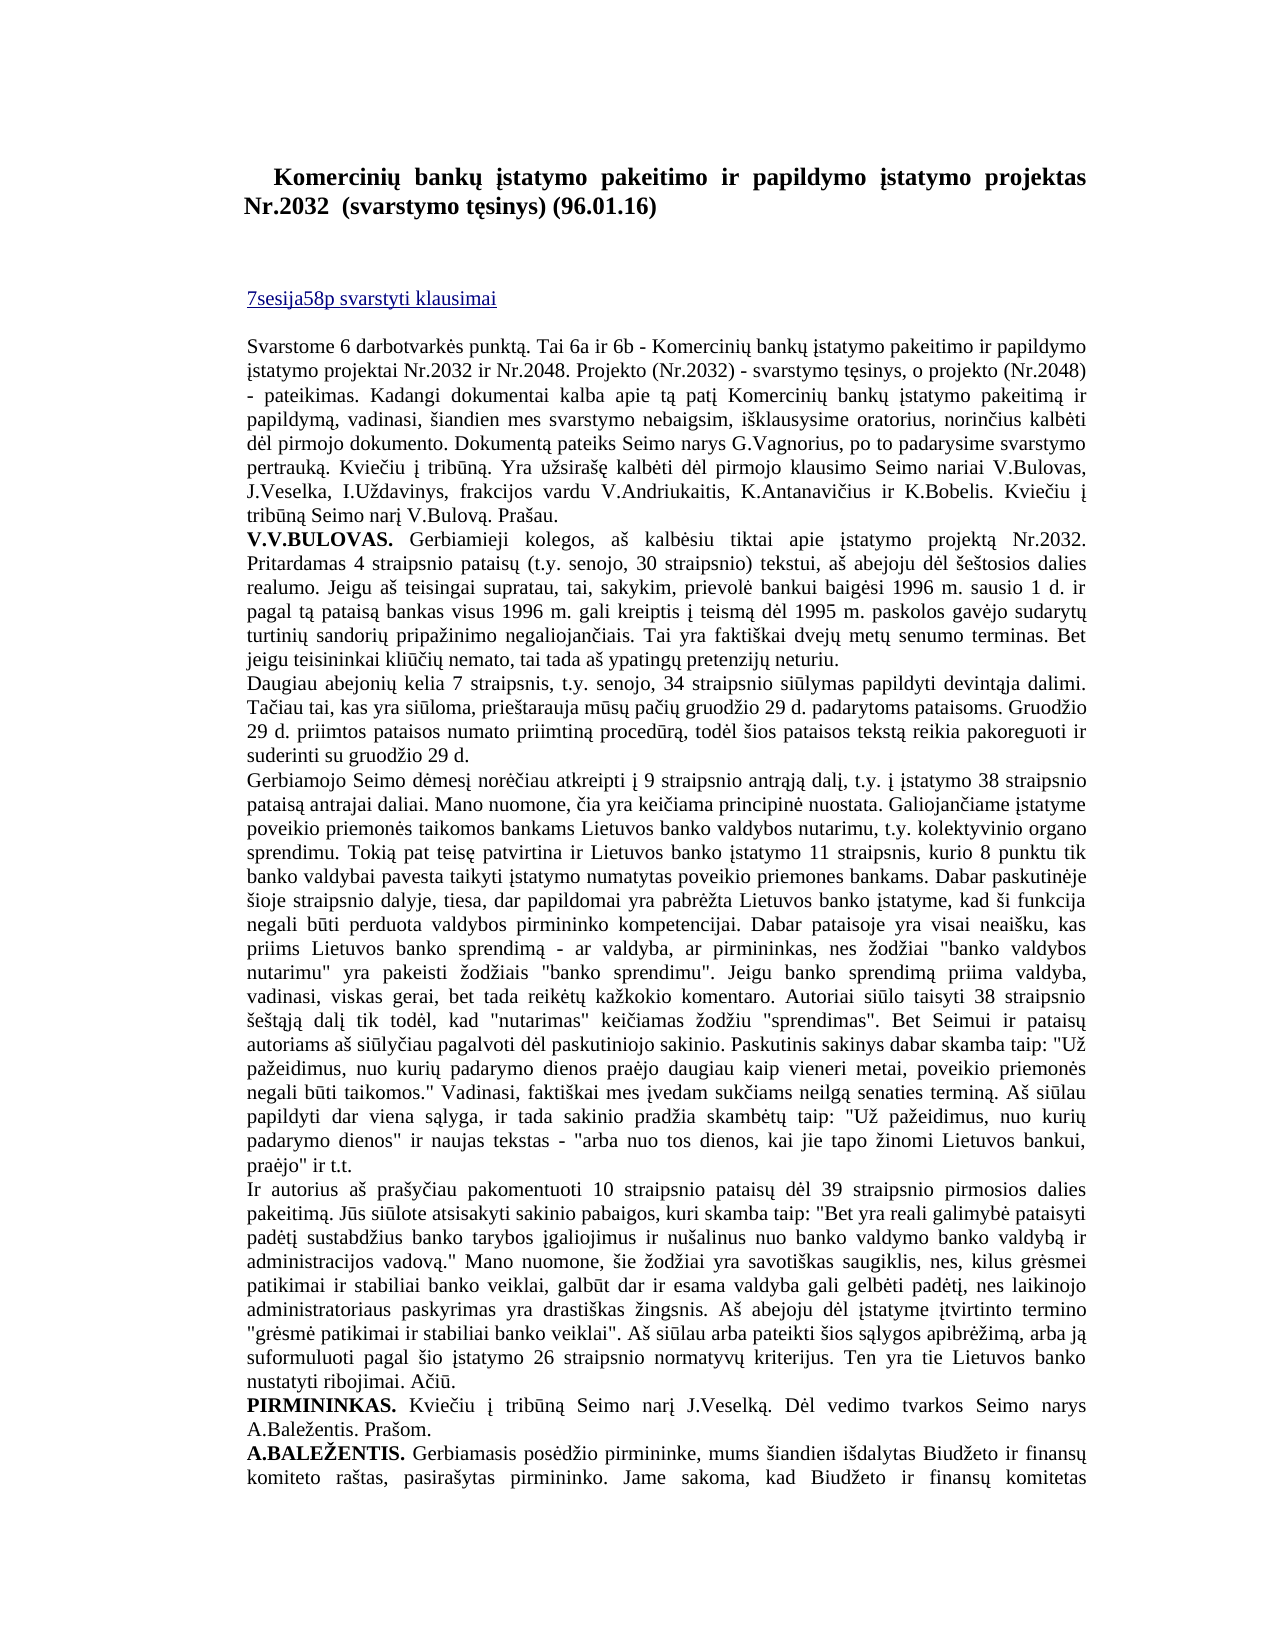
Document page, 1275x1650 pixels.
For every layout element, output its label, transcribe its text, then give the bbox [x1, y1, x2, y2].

text PIRMININKAS. Kviečiu į tribūną Seimo narį J.Veselką. Dėl vedimo tvarkos Seimo narys A.Baležentis. Prašom. [247, 1393, 1087, 1441]
text Svarstome 6 darbotvarkės punktą. Tai 6a ir 6b - Komercinių bankų įstatymo pakeitimo ir papildymo įstatymo projektai Nr.2032 ir Nr.2048. Projekto (Nr.2032) - svarstymo tęsinys, o projekto (Nr.2048) - pateikimas. Kadangi dokumentai kalba apie tą patį Komercinių bankų įstatymo pakeitimą ir papildymą, vadinasi, šiandien mes svarstymo nebaigsim, išklausysime oratorius, norinčius kalbėti dėl pirmojo dokumento. Dokumentą pateiks Seimo narys G.Vagnorius, po to padarysime svarstymo pertrauką. Kviečiu į tribūną. Yra užsirašę kalbėti dėl pirmojo klausimo Seimo nariai V.Bulovas, J.Veselka, I.Uždavinys, frakcijos vardu V.Andriukaitis, K.Antanavičius ir K.Bobelis. Kviečiu į tribūną Seimo narį V.Bulovą. Prašau. [247, 334, 1087, 527]
text Gerbiamojo Seimo dėmesį norėčiau atkreipti į 9 straipsnio antrąją dalį, t.y. į įstatymo 38 straipsnio pataisą antrajai daliai. Mano nuomone, čia yra keičiama principinė nuostata. Galiojančiame įstatyme poveikio priemonės taikomos bankams Lietuvos banko valdybos nutarimu, t.y. kolektyvinio organo sprendimu. Tokią pat teisę patvirtina ir Lietuvos banko įstatymo 11 straipsnis, kurio 8 punktu tik banko valdybai pavesta taikyti įstatymo numatytas poveikio priemones bankams. Dabar paskutinėje šioje straipsnio dalyje, tiesa, dar papildomai yra pabrėžta Lietuvos banko įstatyme, kad ši funkcija negali būti perduota valdybos pirmininko kompetencijai. Dabar pataisoje yra visai neaišku, kas priims Lietuvos banko sprendimą - ar valdyba, ar pirmininkas, nes žodžiai "banko valdybos nutarimu" yra pakeisti žodžiais "banko sprendimu". Jeigu banko sprendimą priima valdyba, vadinasi, viskas gerai, bet tada reikėtų kažkokio komentaro. Autoriai siūlo taisyti 38 straipsnio šeštąją dalį tik todėl, kad "nutarimas" keičiamas žodžiu "sprendimas". Bet Seimui ir pataisų autoriams aš siūlyčiau pagalvoti dėl paskutiniojo sakinio. Paskutinis sakinys dabar skamba taip: "Už pažeidimus, nuo kurių padarymo dienos praėjo daugiau kaip vieneri metai, poveikio priemonės negali būti taikomos." Vadinasi, faktiškai mes įvedam sukčiams neilgą senaties terminą. Aš siūlau papildyti dar viena sąlyga, ir tada sakinio pradžia skambėtų taip: "Už pažeidimus, nuo kurių padarymo dienos" ir naujas tekstas - "arba nuo tos dienos, kai jie tapo žinomi Lietuvos bankui, praėjo" ir t.t. [247, 767, 1087, 1177]
text 7sesija58p svarstyti klausimai [247, 286, 1087, 310]
text Komercinių bankų įstatymo pakeitimo ir papildymo įstatymo projektas Nr.2032 (svarstymo tęsinys) (96.01.16) [244, 162, 1087, 220]
text V.V.BULOVAS. Gerbiamieji kolegos, aš kalbėsiu tiktai apie įstatymo projektą Nr.2032. Pritardamas 4 straipsnio pataisų (t.y. senojo, 30 straipsnio) tekstui, aš abejoju dėl šeštosios dalies realumo. Jeigu aš teisingai supratau, tai, sakykim, prievolė bankui baigėsi 1996 m. sausio 1 d. ir pagal tą pataisą bankas visus 1996 m. gali kreiptis į teismą dėl 1995 m. paskolos gavėjo sudarytų turtinių sandorių pripažinimo negaliojančiais. Tai yra faktiškai dvejų metų senumo terminas. Bet jeigu teisininkai kliūčių nemato, tai tada aš ypatingų pretenzijų neturiu. [247, 527, 1087, 671]
text A.BALEŽENTIS. Gerbiamasis posėdžio pirmininke, mums šiandien išdalytas Biudžeto ir finansų komiteto raštas, pasirašytas pirmininko. Jame sakoma, kad Biudžeto ir finansų komitetas [247, 1441, 1087, 1489]
text Ir autorius aš prašyčiau pakomentuoti 10 straipsnio pataisų dėl 39 straipsnio pirmosios dalies pakeitimą. Jūs siūlote atsisakyti sakinio pabaigos, kuri skamba taip: "Bet yra reali galimybė pataisyti padėtį sustabdžius banko tarybos įgaliojimus ir nušalinus nuo banko valdymo banko valdybą ir administracijos vadovą." Mano nuomone, šie žodžiai yra savotiškas saugiklis, nes, kilus grėsmei patikimai ir stabiliai banko veiklai, galbūt dar ir esama valdyba gali gelbėti padėtį, nes laikinojo administratoriaus paskyrimas yra drastiškas žingsnis. Aš abejoju dėl įstatyme įtvirtinto termino "grėsmė patikimai ir stabiliai banko veiklai". Aš siūlau arba pateikti šios sąlygos apibrėžimą, arba ją suformuluoti pagal šio įstatymo 26 straipsnio normatyvų kriterijus. Ten yra tie Lietuvos banko nustatyti ribojimai. Ačiū. [247, 1177, 1087, 1393]
text Daugiau abejonių kelia 7 straipsnis, t.y. senojo, 34 straipsnio siūlymas papildyti devintąja dalimi. Tačiau tai, kas yra siūloma, prieštarauja mūsų pačių gruodžio 29 d. padarytoms pataisoms. Gruodžio 29 d. priimtos pataisos numato priimtiną procedūrą, todėl šios pataisos tekstą reikia pakoreguoti ir suderinti su gruodžio 29 d. [247, 671, 1087, 767]
